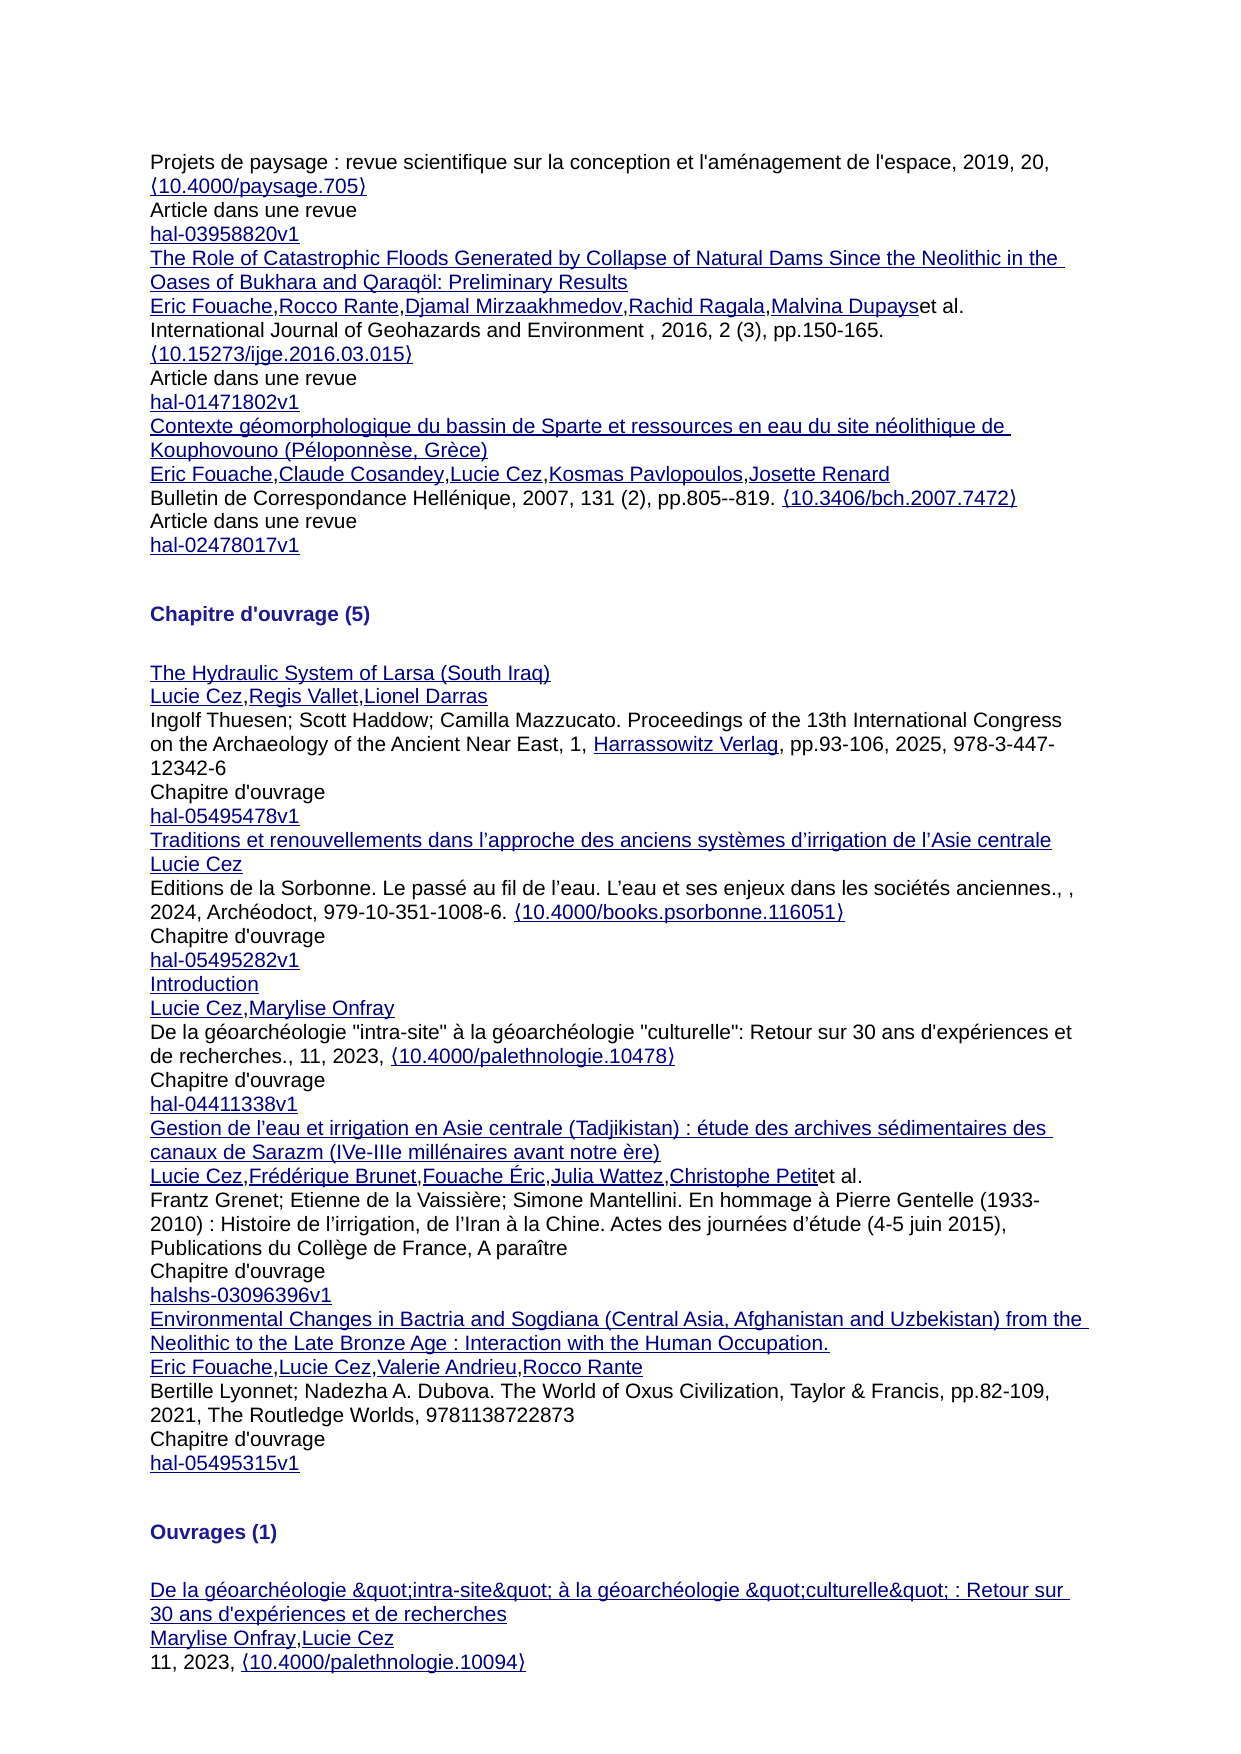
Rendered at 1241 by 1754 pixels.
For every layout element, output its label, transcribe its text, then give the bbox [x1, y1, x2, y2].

table_cell Gestion de l’eau et irrigation en Asie centrale (Tadjikistan) : étude des archives sédimentaires des canaux de Sarazm (IVe-IIIe millénaires avant notre ère) Lucie Cez,Frédérique Brunet,Fouache Éric,Julia Wattez,Christophe Petitet al. Frantz Grenet; Etienne de la Vaissière; Simone Mantellini. En hommage à Pierre Gentelle (1933-2010) : Histoire de l’irrigation, de l’Iran à la Chine. Actes des journées d’étude (4-5 juin 2015), Publications du Collège de France, A paraître Chapitre d'ouvrage halshs-03096396v1 [150, 1116, 1090, 1307]
table_cell Projets de paysage : revue scientifique sur la conception et l'aménagement de l'espace, 2019, 20, ⟨10.4000/paysage.705⟩ Article dans une revue hal-03958820v1 [150, 150, 1090, 246]
subtitle Chapitre d'ouvrage (5) [150, 602, 1090, 626]
subtitle Ouvrages (1) [150, 1520, 1090, 1544]
table_header De la géoarchéologie &quot;intra-site&quot; à la géoarchéologie &quot;culturelle&quot; : Retour sur 30 ans d'expériences et de recherches Marylise Onfray,Lucie Cez 11, 2023, ⟨10.4000/palethnologie.10094⟩ [150, 1578, 1090, 1674]
table_cell Contexte géomorphologique du bassin de Sparte et ressources en eau du site néolithique de Kouphovouno (Péloponnèse, Grèce) Eric Fouache,Claude Cosandey,Lucie Cez,Kosmas Pavlopoulos,Josette Renard Bulletin de Correspondance Hellénique, 2007, 131 (2), pp.805--819. ⟨10.3406/bch.2007.7472⟩ Article dans une revue hal-02478017v1 [150, 414, 1090, 557]
table_cell Traditions et renouvellements dans l’approche des anciens systèmes d’irrigation de l’Asie centrale Lucie Cez Editions de la Sorbonne. Le passé au fil de l’eau. L’eau et ses enjeux dans les sociétés anciennes., , 2024, Archéodoct, 979-10-351-1008-6. ⟨10.4000/books.psorbonne.116051⟩ Chapitre d'ouvrage hal-05495282v1 [150, 828, 1090, 972]
table_cell Environmental Changes in Bactria and Sogdiana (Central Asia, Afghanistan and Uzbekistan) from the Neolithic to the Late Bronze Age : Interaction with the Human Occupation. Eric Fouache,Lucie Cez,Valerie Andrieu,Rocco Rante Bertille Lyonnet; Nadezha A. Dubova. The World of Oxus Civilization, Taylor & Francis, pp.82-109, 2021, The Routledge Worlds, 9781138722873 Chapitre d'ouvrage hal-05495315v1 [150, 1307, 1090, 1475]
table_cell Introduction Lucie Cez,Marylise Onfray De la géoarchéologie "intra-site" à la géoarchéologie "culturelle": Retour sur 30 ans d'expériences et de recherches., 11, 2023, ⟨10.4000/palethnologie.10478⟩ Chapitre d'ouvrage hal-04411338v1 [150, 972, 1090, 1116]
table_cell The Role of Catastrophic Floods Generated by Collapse of Natural Dams Since the Neolithic in the Oases of Bukhara and Qaraqöl: Preliminary Results Eric Fouache,Rocco Rante,Djamal Mirzaakhmedov,Rachid Ragala,Malvina Dupayset al. International Journal of Geohazards and Environment , 2016, 2 (3), pp.150-165. ⟨10.15273/ijge.2016.03.015⟩ Article dans une revue hal-01471802v1 [150, 246, 1090, 413]
table_header The Hydraulic System of Larsa (South Iraq) Lucie Cez,Regis Vallet,Lionel Darras Ingolf Thuesen; Scott Haddow; Camilla Mazzucato. Proceedings of the 13th International Congress on the Archaeology of the Ancient Near East, 1, Harrassowitz Verlag, pp.93-106, 2025, 978-3-447-12342-6 Chapitre d'ouvrage hal-05495478v1 [150, 660, 1090, 828]
